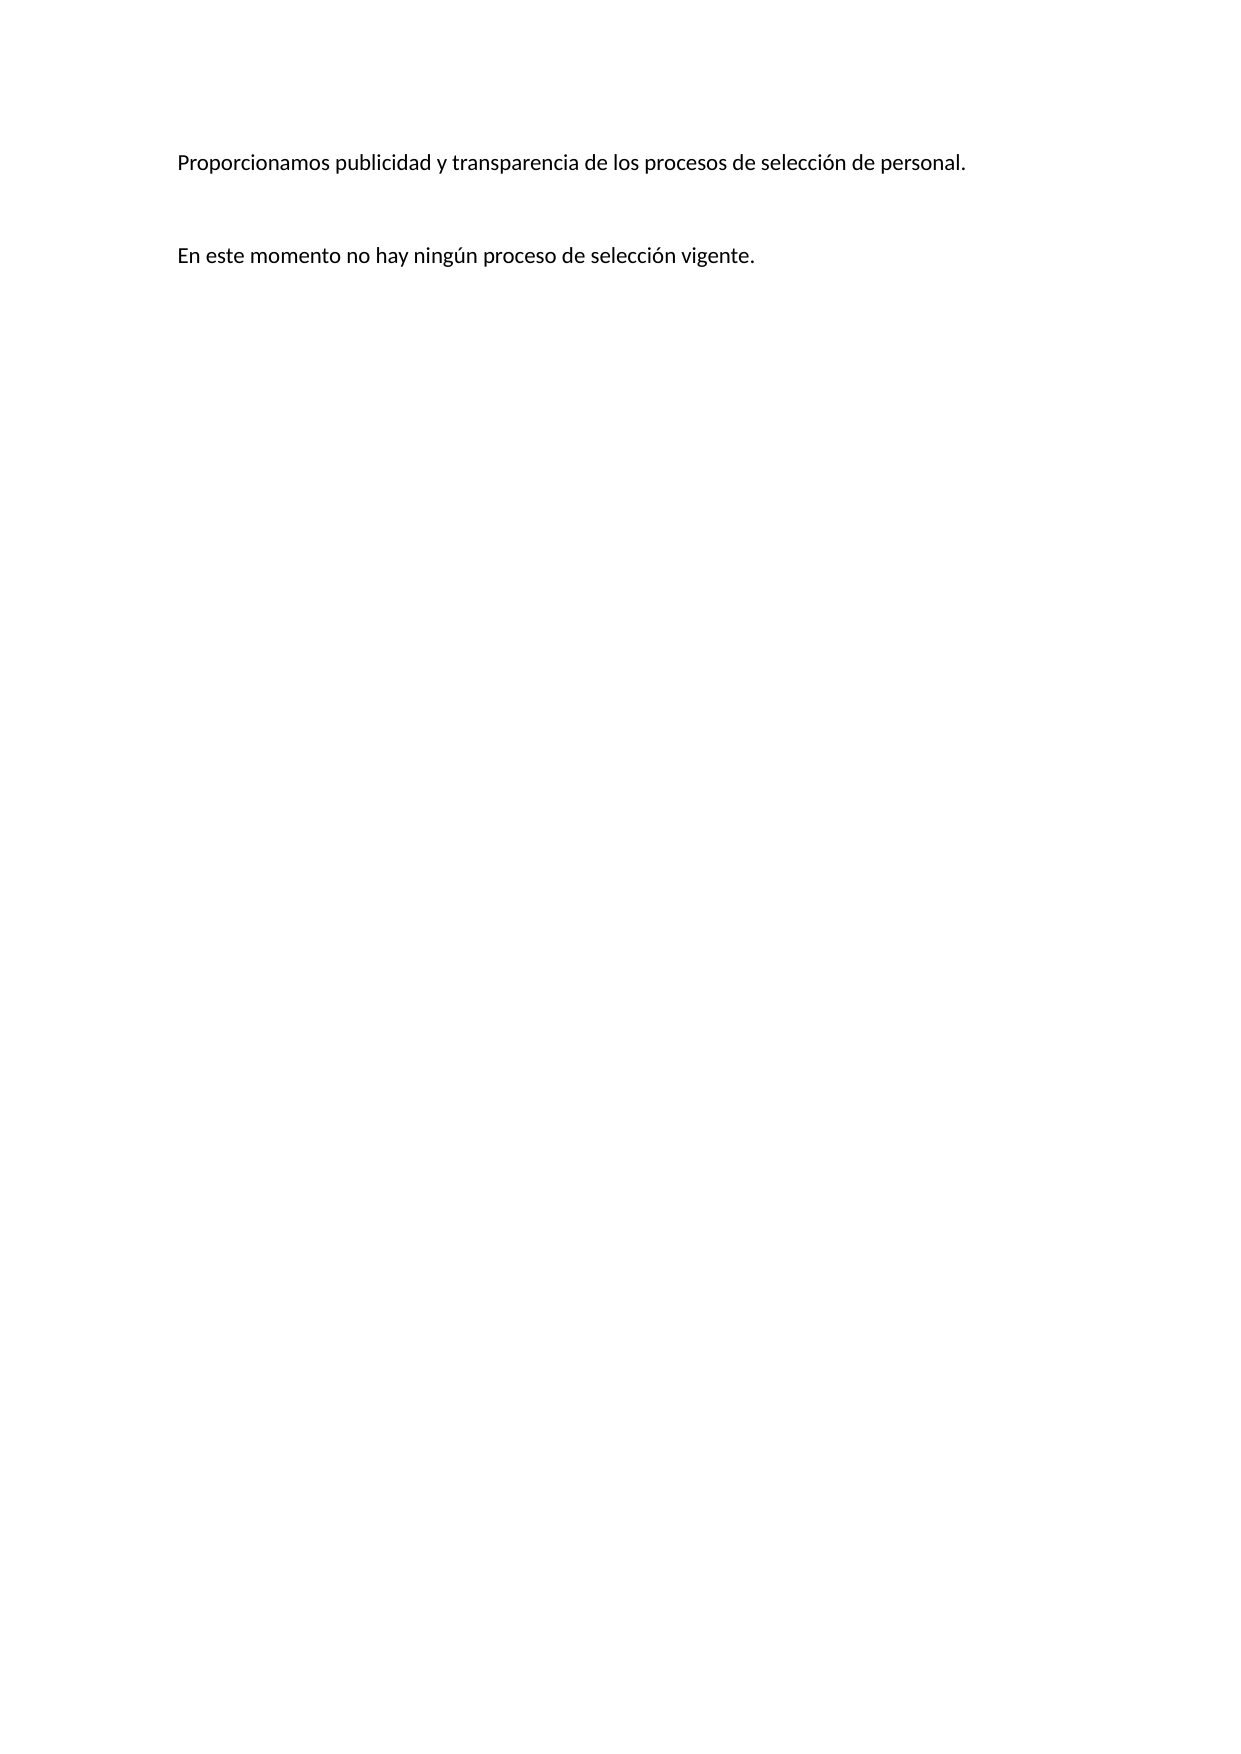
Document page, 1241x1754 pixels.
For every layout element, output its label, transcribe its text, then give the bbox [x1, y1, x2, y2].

text Proporcionamos publicidad y transparencia de los procesos de selección de personal. [177, 148, 1063, 176]
text En este momento no hay ningún proceso de selección vigente. [177, 241, 1063, 269]
